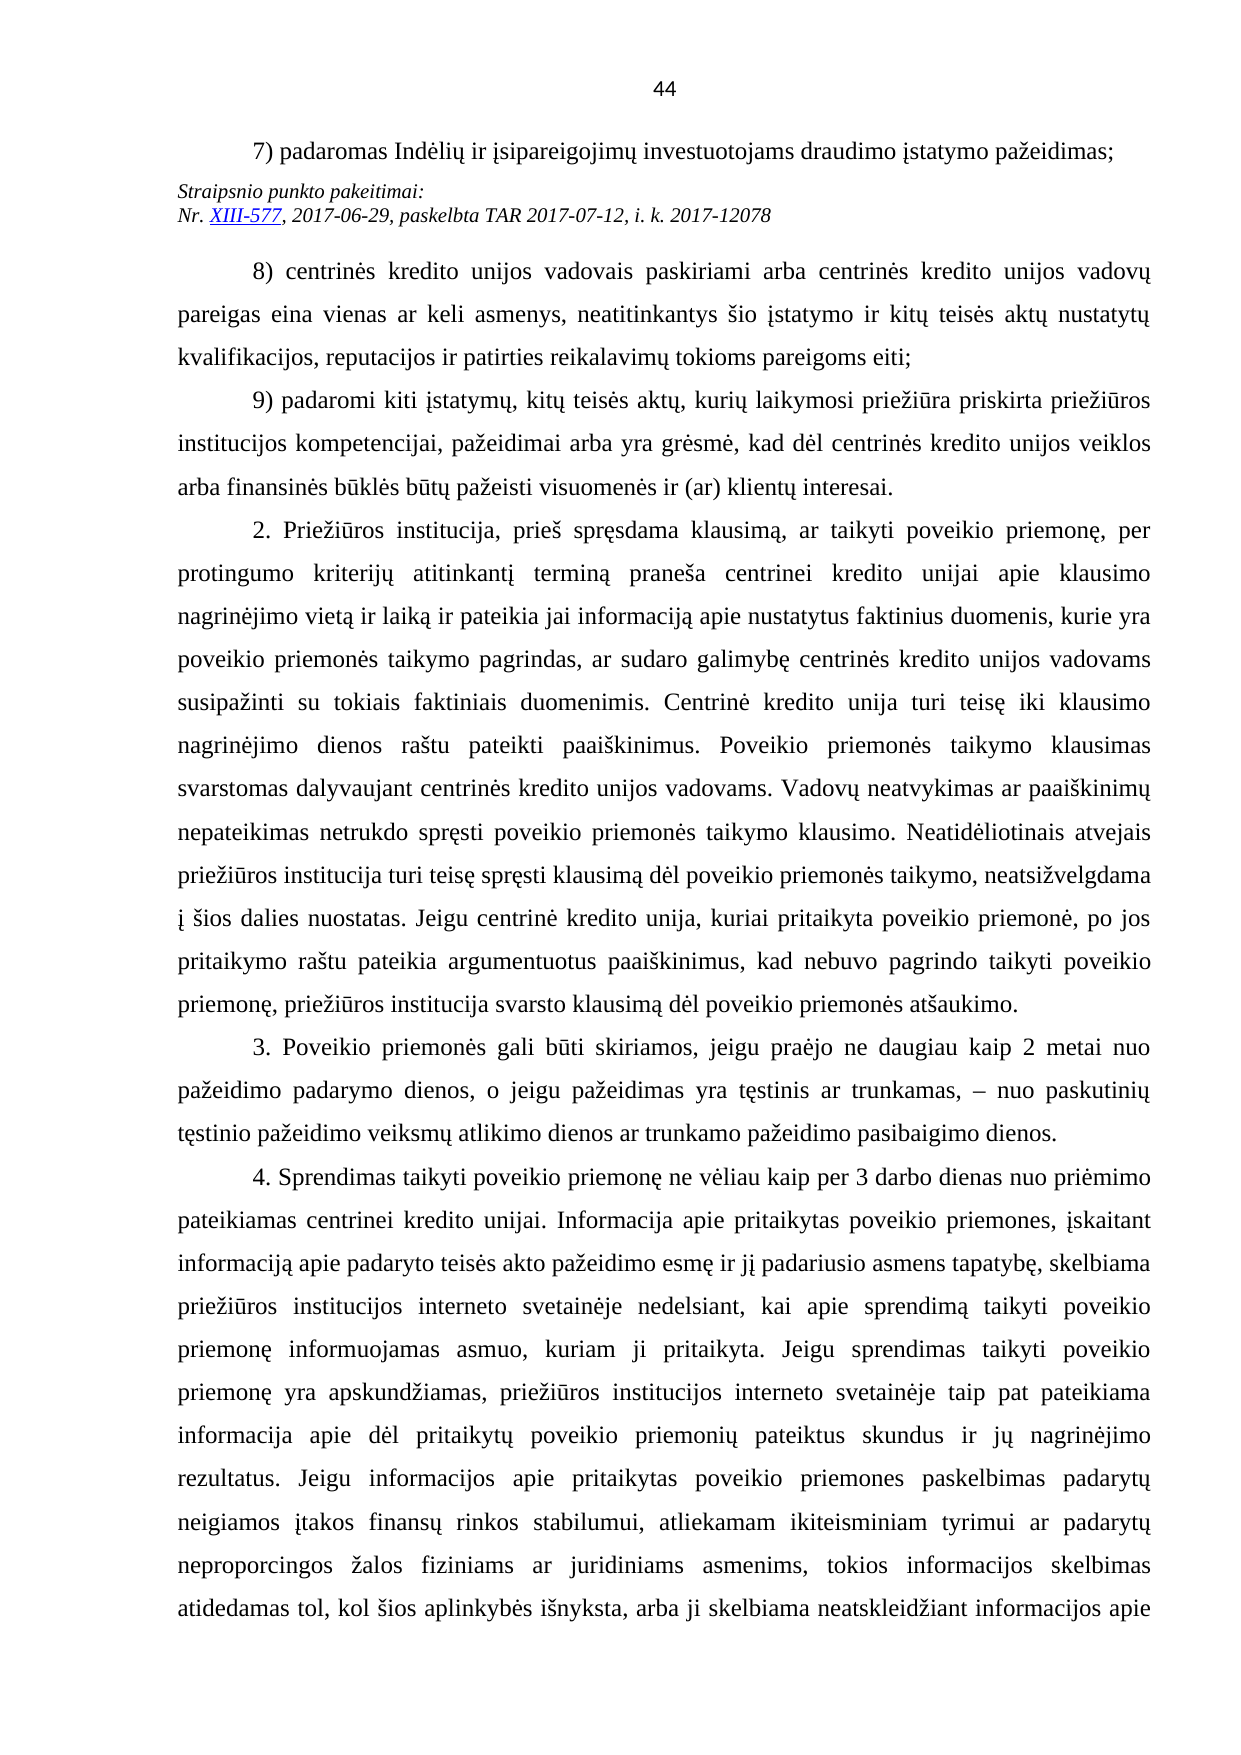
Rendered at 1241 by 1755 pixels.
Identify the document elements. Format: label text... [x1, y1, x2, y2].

text 2. Priežiūros institucija, prieš spręsdama klausimą, ar taikyti poveikio priemonę, per protingumo kriterijų atitinkantį terminą praneša centrinei kredito unijai apie klausimo nagrinėjimo vietą ir laiką ir pateikia jai informaciją apie nustatytus faktinius duomenis, kurie yra poveikio priemonės taikymo pagrindas, ar sudaro galimybę centrinės kredito unijos vadovams susipažinti su tokiais faktiniais duomenimis. Centrinė kredito unija turi teisę iki klausimo nagrinėjimo dienos raštu pateikti paaiškinimus. Poveikio priemonės taikymo klausimas svarstomas dalyvaujant centrinės kredito unijos vadovams. Vadovų neatvykimas ar paaiškinimų nepateikimas netrukdo spręsti poveikio priemonės taikymo klausimo. Neatidėliotinais atvejais priežiūros institucija turi teisę spręsti klausimą dėl poveikio priemonės taikymo, neatsižvelgdama į šios dalies nuostatas. Jeigu centrinė kredito unija, kuriai pritaikyta poveikio priemonė, po jos pritaikymo raštu pateikia argumentuotus paaiškinimus, kad nebuvo pagrindo taikyti poveikio priemonę, priežiūros institucija svarsto klausimą dėl poveikio priemonės atšaukimo. [177, 515, 1152, 1018]
text 3. Poveikio priemonės gali būti skiriamos, jeigu praėjo ne daugiau kaip 2 metai nuo pažeidimo padarymo dienos, o jeigu pažeidimas yra tęstinis ar trunkamas, – nuo paskutinių tęstinio pažeidimo veiksmų atlikimo dienos ar trunkamo pažeidimo pasibaigimo dienos. [177, 1032, 1152, 1147]
text 8) centrinės kredito unijos vadovais paskiriami arba centrinės kredito unijos vadovų pareigas eina vienas ar keli asmenys, neatitinkantys šio įstatymo ir kitų teisės aktų nustatytų kvalifikacijos, reputacijos ir patirties reikalavimų tokioms pareigoms eiti; [177, 256, 1152, 371]
text Nr. XIII-577, 2017-06-29, paskelbta TAR 2017-07-12, i. k. 2017-12078 [177, 203, 1152, 227]
text 4. Sprendimas taikyti poveikio priemonę ne vėliau kaip per 3 darbo dienas nuo priėmimo pateikiamas centrinei kredito unijai. Informacija apie pritaikytas poveikio priemones, įskaitant informaciją apie padaryto teisės akto pažeidimo esmę ir jį padariusio asmens tapatybę, skelbiama priežiūros institucijos interneto svetainėje nedelsiant, kai apie sprendimą taikyti poveikio priemonę informuojamas asmuo, kuriam ji pritaikyta. Jeigu sprendimas taikyti poveikio priemonę yra apskundžiamas, priežiūros institucijos interneto svetainėje taip pat pateikiama informacija apie dėl pritaikytų poveikio priemonių pateiktus skundus ir jų nagrinėjimo rezultatus. Jeigu informacijos apie pritaikytas poveikio priemones paskelbimas padarytų neigiamos įtakos finansų rinkos stabilumui, atliekamam ikiteisminiam tyrimui ar padarytų neproporcingos žalos fiziniams ar juridiniams asmenims, tokios informacijos skelbimas atidedamas tol, kol šios aplinkybės išnyksta, arba ji skelbiama neatskleidžiant informacijos apie [177, 1162, 1152, 1622]
text 9) padaromi kiti įstatymų, kitų teisės aktų, kurių laikymosi priežiūra priskirta priežiūros institucijos kompetencijai, pažeidimai arba yra grėsmė, kad dėl centrinės kredito unijos veiklos arba finansinės būklės būtų pažeisti visuomenės ir (ar) klientų interesai. [177, 385, 1152, 500]
text 7) padaromas Indėlių ir įsipareigojimų investuotojams draudimo įstatymo pažeidimas; [177, 136, 1152, 165]
text Straipsnio punkto pakeitimai: [177, 179, 1152, 203]
